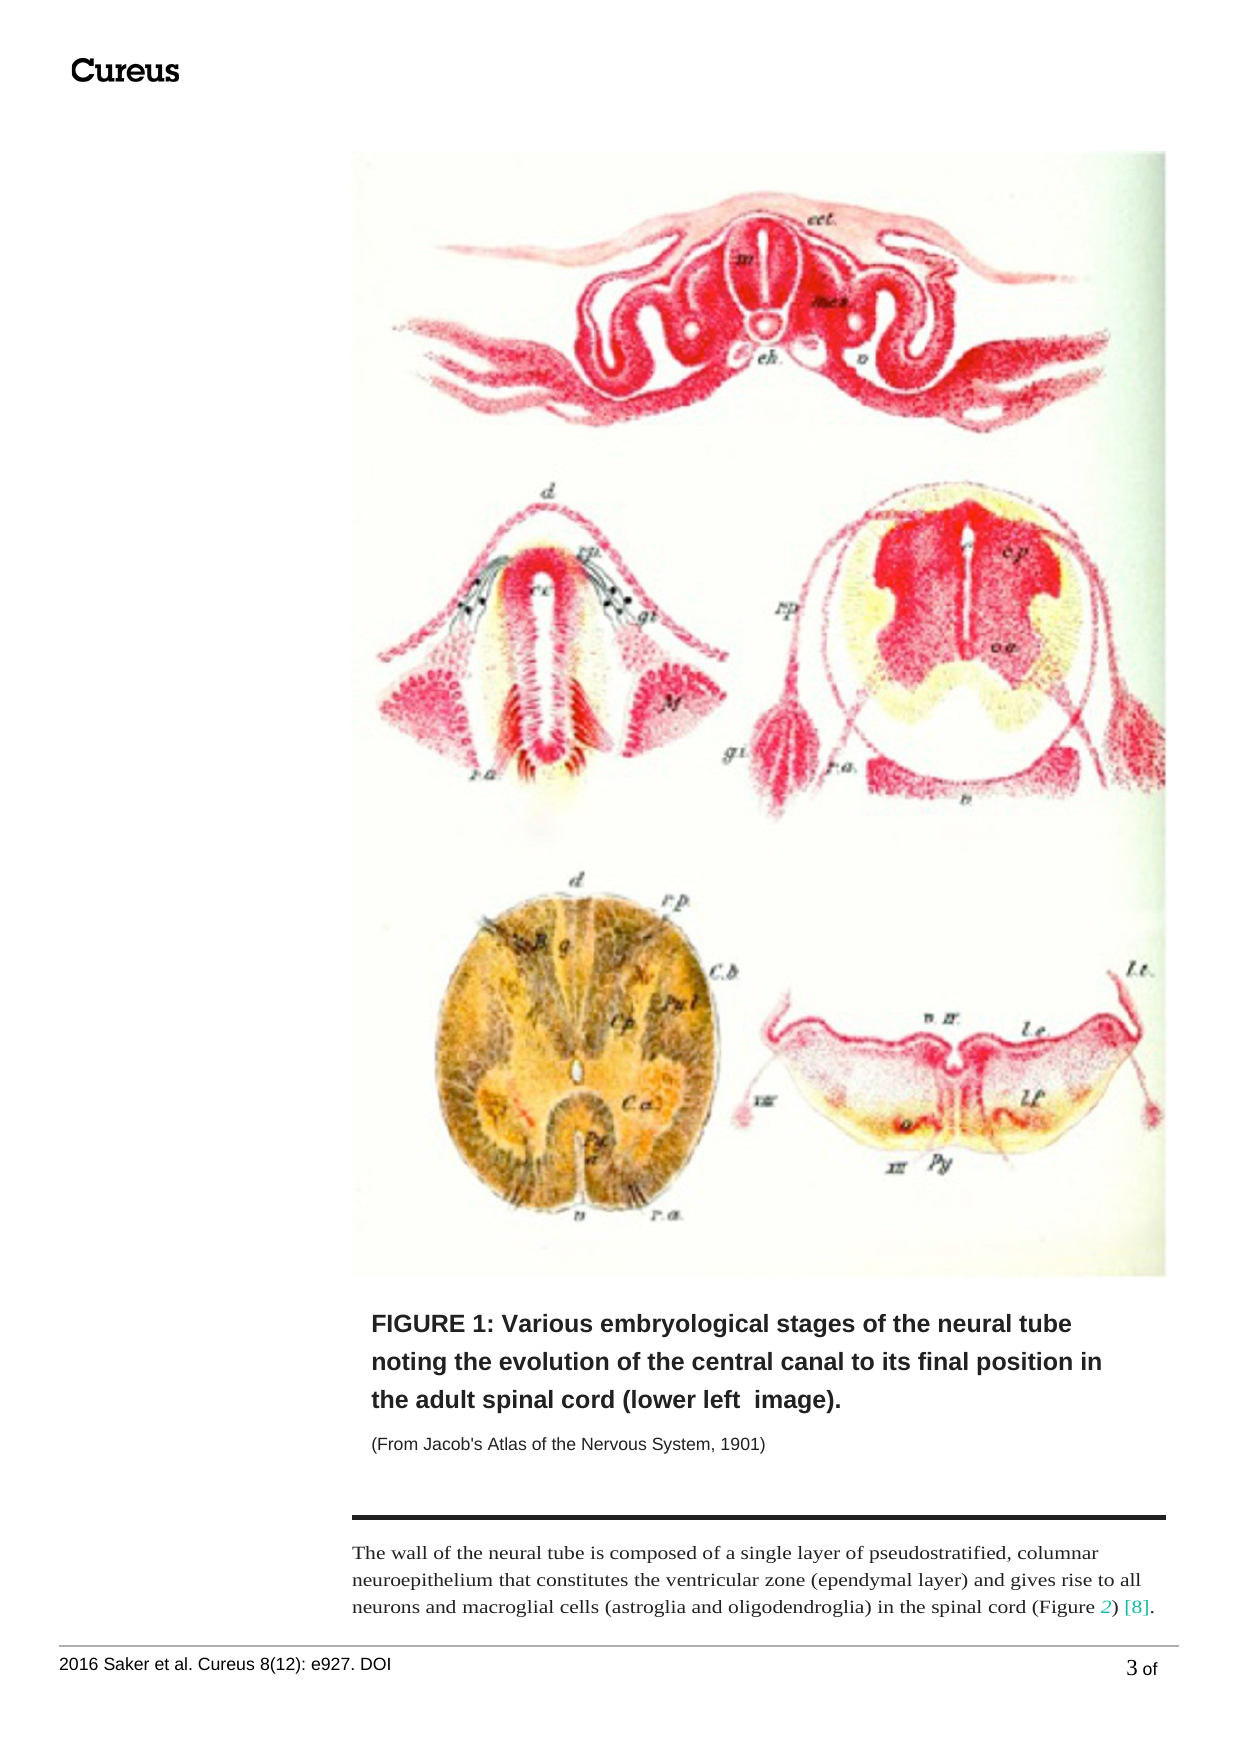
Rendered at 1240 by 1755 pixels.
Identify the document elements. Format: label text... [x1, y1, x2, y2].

text The wall of the neural tube is composed of a single layer of pseudostratified, columnar neuroepithelium that constitutes the ventricular zone (ependymal layer) and gives rise to all neurons and macroglial cells (astroglia and oligodendroglia) in the spinal cord (Figure 2) [8]. [352, 1542, 1166, 1617]
text (From Jacob's Atlas of the Nervous System, 1901) [371, 1434, 1166, 1454]
text FIGURE 1: Various embryological stages of the neural tube noting the evolution of the central canal to its final position in the adult spinal cord (lower left image). [371, 1309, 1138, 1414]
picture [71, 58, 179, 82]
picture [351, 151, 1167, 1278]
